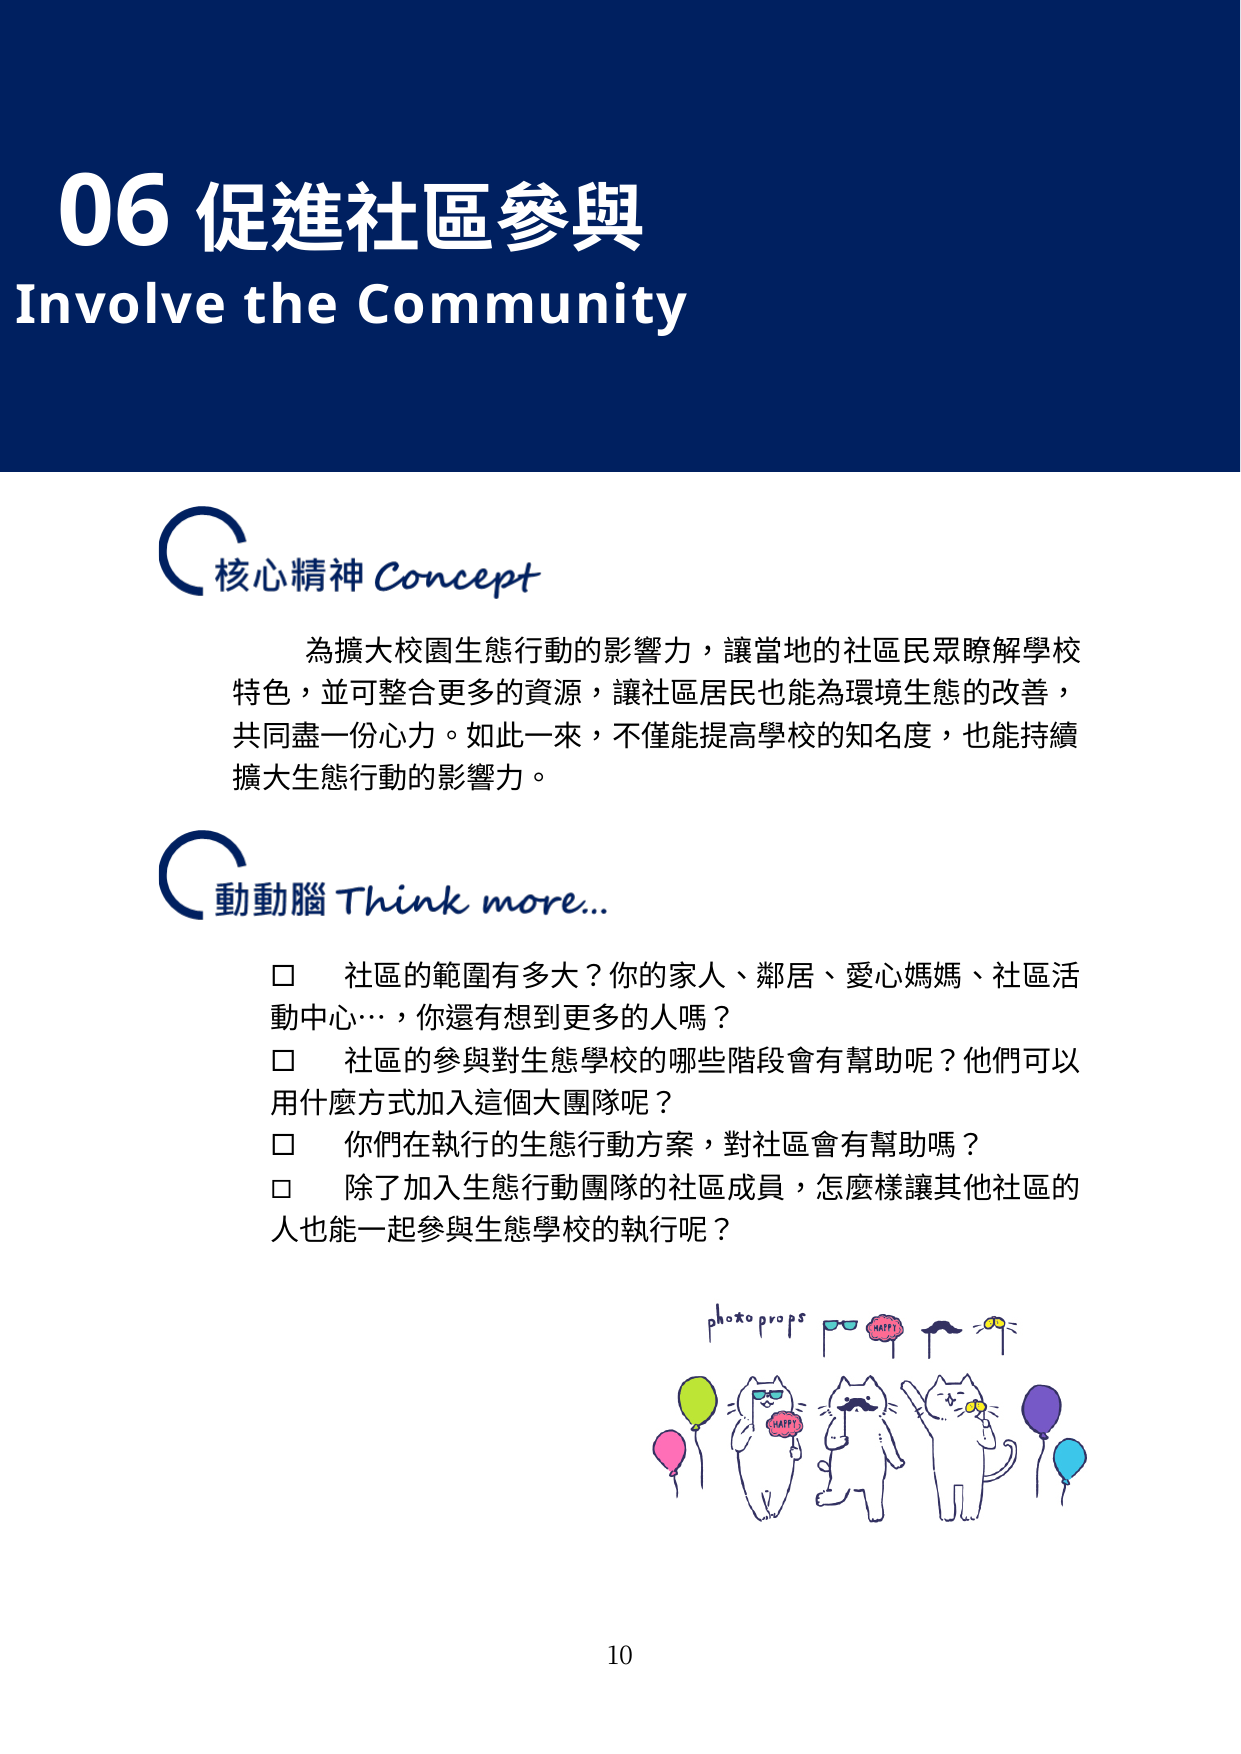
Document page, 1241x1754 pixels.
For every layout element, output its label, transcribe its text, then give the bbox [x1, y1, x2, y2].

table_cell [951, 831, 1092, 953]
table_cell [148, 831, 289, 953]
table_cell 社區的範圍有多大？你的家人、鄰居、愛心媽媽、社區活動中心…，你還有想到更多的人嗎？ 社區的參與對生態學校的哪些階段會有幫助呢？他們可以用什麼方式加入這個大團隊呢？ 你們在執行的生態行動方案，對社區會有幫助嗎？ 除了加入生態行動團隊的社區成員，怎麼樣讓其他社區的人也能一起參與生態學校的執行呢？ [951, 953, 1092, 1249]
table_cell [148, 797, 289, 831]
table_cell 為擴大校園生態行動的影響力，讓當地的社區民眾瞭解學校特色，並可整合更多的資源，讓社區居民也能為環境生態的改善，共同盡一份心力。如此一來，不僅能提高學校的知名度，也能持續擴大生態行動的影響力。 [148, 628, 1092, 797]
table_cell [951, 797, 1092, 831]
table_cell 社區的範圍有多大？你的家人、鄰居、愛心媽媽、社區活動中心…，你還有想到更多的人嗎？ 社區的參與對生態學校的哪些階段會有幫助呢？他們可以用什麼方式加入這個大團隊呢？ 你們在執行的生態行動方案，對社區會有幫助嗎？ 除了加入生態行動團隊的社區成員，怎麼樣讓其他社區的人也能一起參與生態學校的執行呢？ [148, 953, 289, 1249]
table_header [148, 506, 1092, 627]
